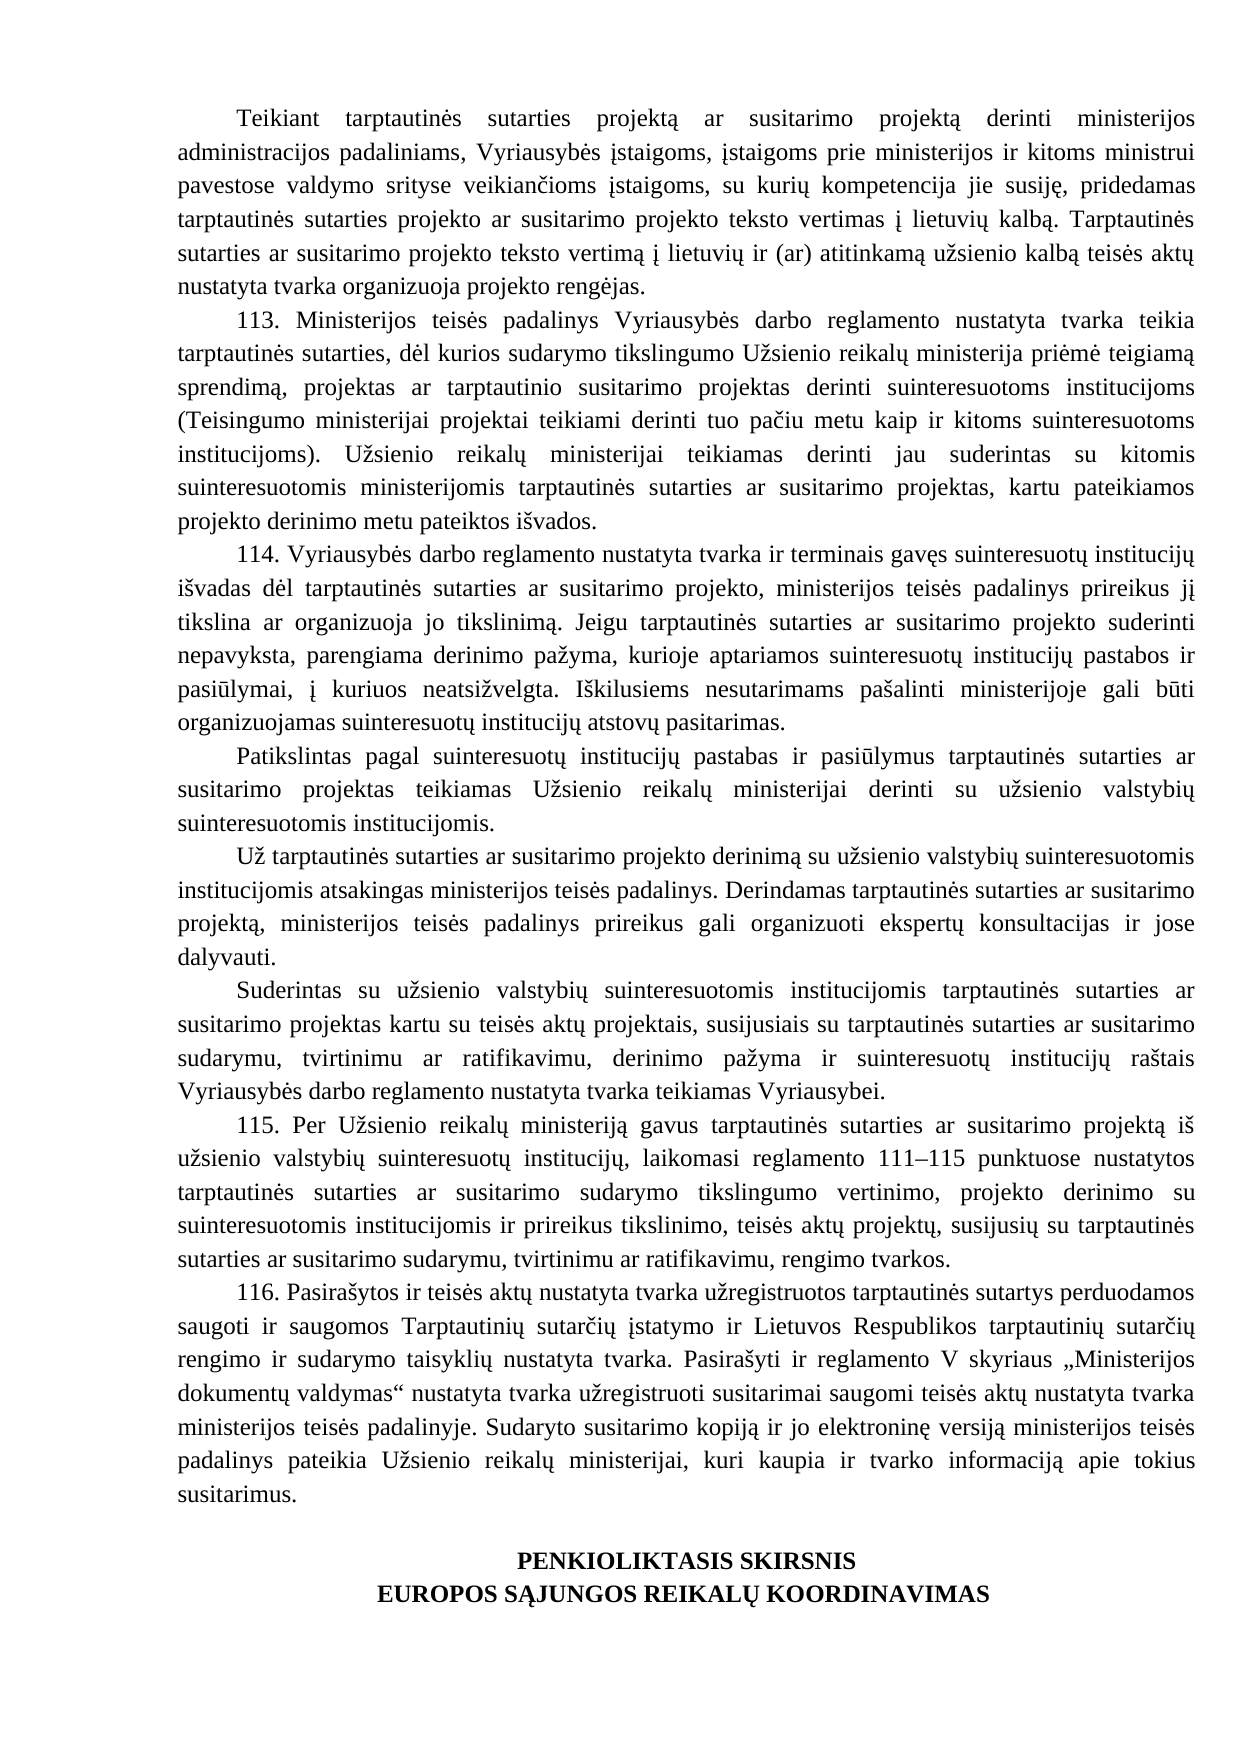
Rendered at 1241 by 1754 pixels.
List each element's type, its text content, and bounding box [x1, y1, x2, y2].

text 115. Per Užsienio reikalų ministeriją gavus tarptautinės sutarties ar susitarimo projektą iš užsienio valstybių suinteresuotų institucijų, laikomasi reglamento 111–115 punktuose nustatytos tarptautinės sutarties ar susitarimo sudarymo tikslingumo vertinimo, projekto derinimo su suinteresuotomis institucijomis ir prireikus tikslinimo, teisės aktų projektų, susijusių su tarptautinės sutarties ar susitarimo sudarymu, tvirtinimu ar ratifikavimu, rengimo tvarkos. [177, 1110, 1196, 1273]
text EUROPOS SĄJUNGOS REIKALŲ KOORDINAVIMAS [177, 1579, 1196, 1608]
text 114. Vyriausybės darbo reglamento nustatyta tvarka ir terminais gavęs suinteresuotų institucijų išvadas dėl tarptautinės sutarties ar susitarimo projekto, ministerijos teisės padalinys prireikus jį tikslina ar organizuoja jo tikslinimą. Jeigu tarptautinės sutarties ar susitarimo projekto suderinti nepavyksta, parengiama derinimo pažyma, kurioje aptariamos suinteresuotų institucijų pastabos ir pasiūlymai, į kuriuos neatsižvelgta. Iškilusiems nesutarimams pašalinti ministerijoje gali būti organizuojamas suinteresuotų institucijų atstovų pasitarimas. [177, 539, 1196, 736]
text 113. Ministerijos teisės padalinys Vyriausybės darbo reglamento nustatyta tvarka teikia tarptautinės sutarties, dėl kurios sudarymo tikslingumo Užsienio reikalų ministerija priėmė teigiamą sprendimą, projektas ar tarptautinio susitarimo projektas derinti suinteresuotoms institucijoms (Teisingumo ministerijai projektai teikiami derinti tuo pačiu metu kaip ir kitoms suinteresuotoms institucijoms). Užsienio reikalų ministerijai teikiamas derinti jau suderintas su kitomis suinteresuotomis ministerijomis tarptautinės sutarties ar susitarimo projektas, kartu pateikiamos projekto derinimo metu pateiktos išvados. [177, 305, 1196, 535]
text 116. Pasirašytos ir teisės aktų nustatyta tvarka užregistruotos tarptautinės sutartys perduodamos saugoti ir saugomos Tarptautinių sutarčių įstatymo ir Lietuvos Respublikos tarptautinių sutarčių rengimo ir sudarymo taisyklių nustatyta tvarka. Pasirašyti ir reglamento V skyriaus „Ministerijos dokumentų valdymas“ nustatyta tvarka užregistruoti susitarimai saugomi teisės aktų nustatyta tvarka ministerijos teisės padalinyje. Sudaryto susitarimo kopiją ir jo elektroninę versiją ministerijos teisės padalinys pateikia Užsienio reikalų ministerijai, kuri kaupia ir tvarko informaciją apie tokius susitarimus. [177, 1277, 1196, 1507]
text Už tarptautinės sutarties ar susitarimo projekto derinimą su užsienio valstybių suinteresuotomis institucijomis atsakingas ministerijos teisės padalinys. Derindamas tarptautinės sutarties ar susitarimo projektą, ministerijos teisės padalinys prireikus gali organizuoti ekspertų konsultacijas ir jose dalyvauti. [177, 841, 1196, 971]
text PENKIOLIKTASIS SKIRSNIS [177, 1546, 1196, 1574]
text Patikslintas pagal suinteresuotų institucijų pastabas ir pasiūlymus tarptautinės sutarties ar susitarimo projektas teikiamas Užsienio reikalų ministerijai derinti su užsienio valstybių suinteresuotomis institucijomis. [177, 741, 1196, 837]
text Teikiant tarptautinės sutarties projektą ar susitarimo projektą derinti ministerijos administracijos padaliniams, Vyriausybės įstaigoms, įstaigoms prie ministerijos ir kitoms ministrui pavestose valdymo srityse veikiančioms įstaigoms, su kurių kompetencija jie susiję, pridedamas tarptautinės sutarties projekto ar susitarimo projekto teksto vertimas į lietuvių kalbą. Tarptautinės sutarties ar susitarimo projekto teksto vertimą į lietuvių ir (ar) atitinkamą užsienio kalbą teisės aktų nustatyta tvarka organizuoja projekto rengėjas. [177, 103, 1196, 300]
text Suderintas su užsienio valstybių suinteresuotomis institucijomis tarptautinės sutarties ar susitarimo projektas kartu su teisės aktų projektais, susijusiais su tarptautinės sutarties ar susitarimo sudarymu, tvirtinimu ar ratifikavimu, derinimo pažyma ir suinteresuotų institucijų raštais Vyriausybės darbo reglamento nustatyta tvarka teikiamas Vyriausybei. [177, 976, 1196, 1105]
